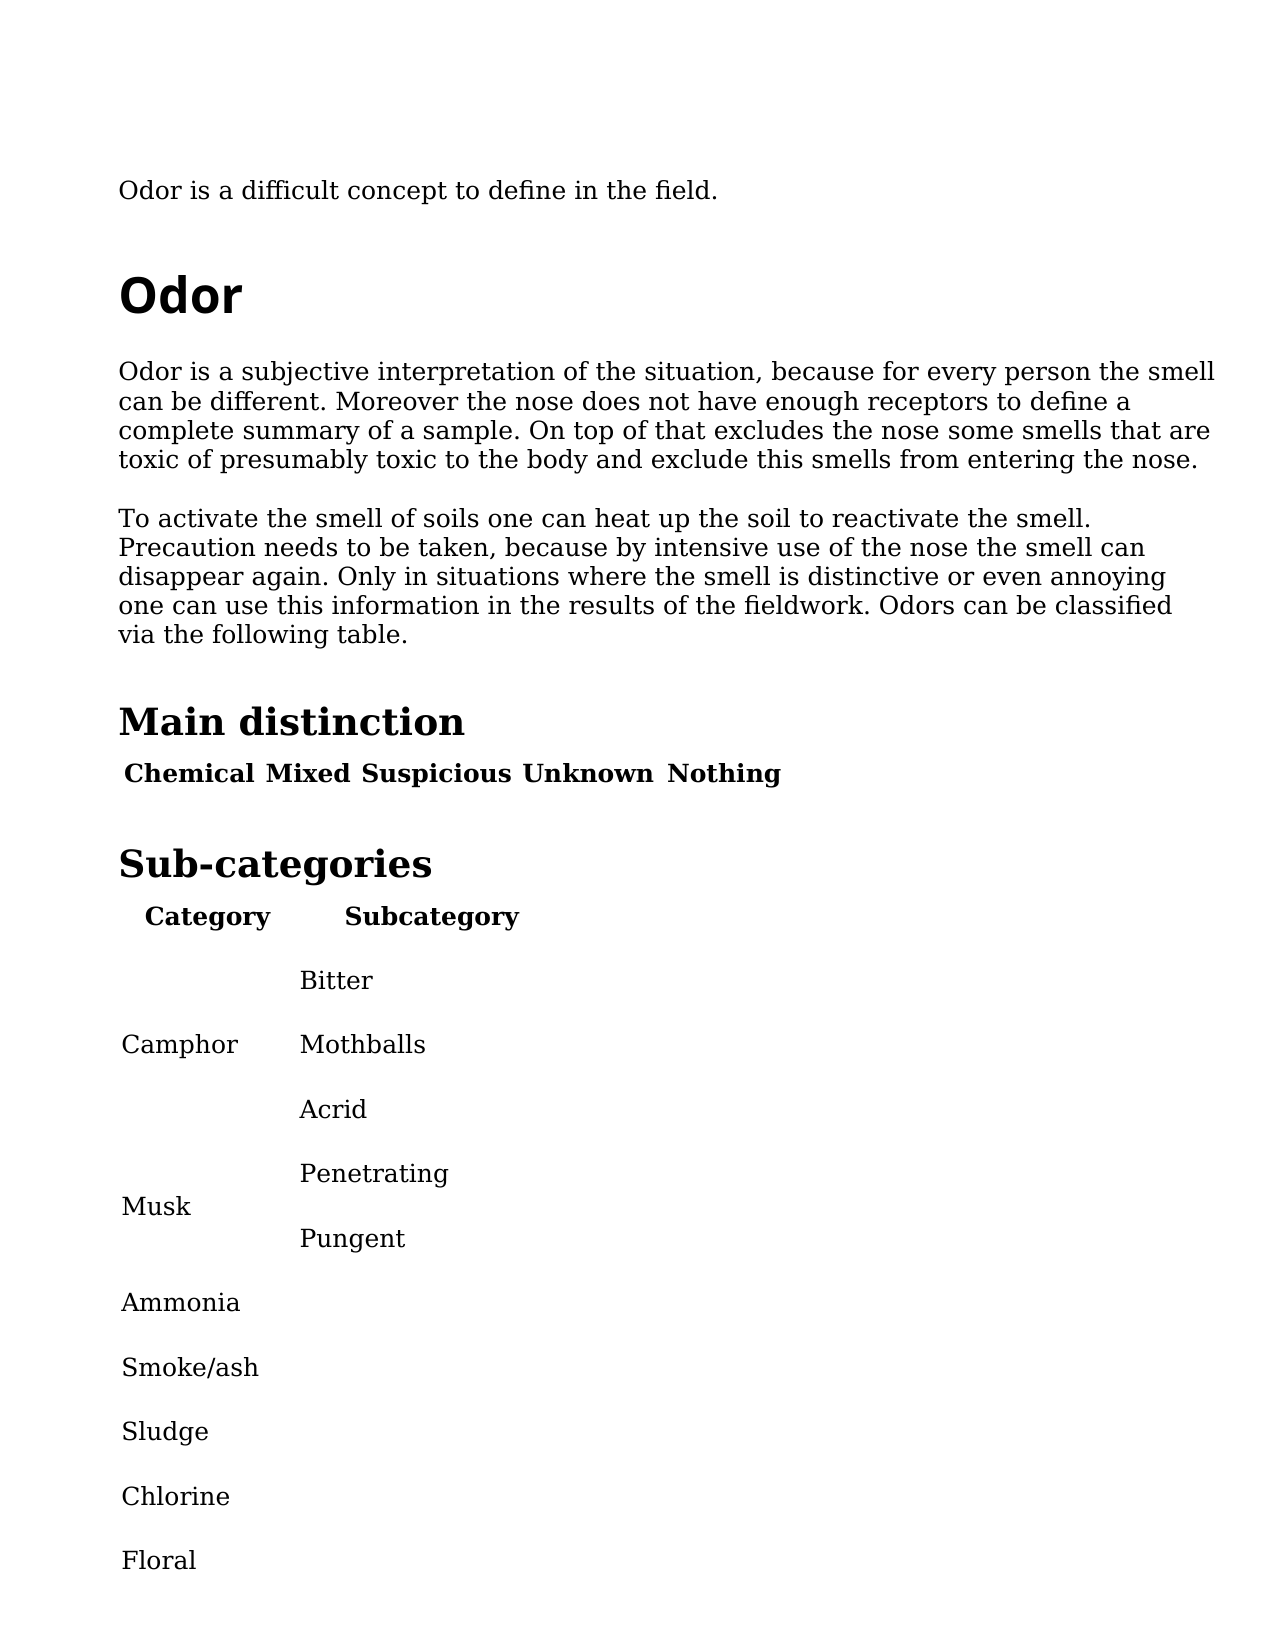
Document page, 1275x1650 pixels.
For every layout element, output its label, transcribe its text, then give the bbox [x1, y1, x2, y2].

text Odor is a difficult concept to define in the field. [118, 176, 1216, 206]
table_cell Bitter [296, 963, 567, 1028]
table_header Category [118, 899, 296, 963]
table_cell Musk [118, 1157, 296, 1286]
table_header Mixed [260, 756, 356, 821]
text Odor is a subjective interpretation of the situation, because for every person the smell can be different. Moreover the nose does not have enough receptors to define a complete summary of a sample. On top of that excludes the nose some smells that are toxic of presumably toxic to the body and exclude this smells from entering the nose. [118, 358, 1216, 474]
table_cell [296, 1350, 567, 1414]
table_cell Sludge [118, 1415, 296, 1479]
table_cell [296, 1286, 567, 1350]
text To activate the smell of soils one can heat up the soil to reactivate the smell. Precaution needs to be taken, because by intensive use of the nose the smell can disappear again. Only in situations where the smell is distinctive or even annoying one can use this information in the results of the fieldwork. Odors can be classified via the following table. [118, 504, 1216, 649]
table_header Chemical [118, 756, 260, 821]
table_cell Smoke/ash [118, 1350, 296, 1414]
table_cell [296, 1544, 567, 1578]
table_header Subcategory [296, 899, 567, 963]
table_cell Acrid [296, 1092, 567, 1157]
table_cell [296, 1479, 567, 1543]
table_header Suspicious [356, 756, 517, 821]
table_cell Floral [118, 1544, 296, 1578]
table_cell Pungent [296, 1221, 567, 1286]
table_cell [296, 1415, 567, 1479]
table_cell Penetrating [296, 1157, 567, 1221]
table_cell Camphor [118, 963, 296, 1157]
table_cell Ammonia [118, 1286, 296, 1350]
table_cell Chlorine [118, 1479, 296, 1543]
table_cell Mothballs [296, 1028, 567, 1092]
table_header Nothing [659, 756, 789, 821]
subtitle Sub-categories [118, 842, 1216, 886]
table_header Unknown [517, 756, 659, 821]
subtitle Main distinction [118, 700, 1216, 744]
subtitle Odor [118, 260, 1216, 328]
